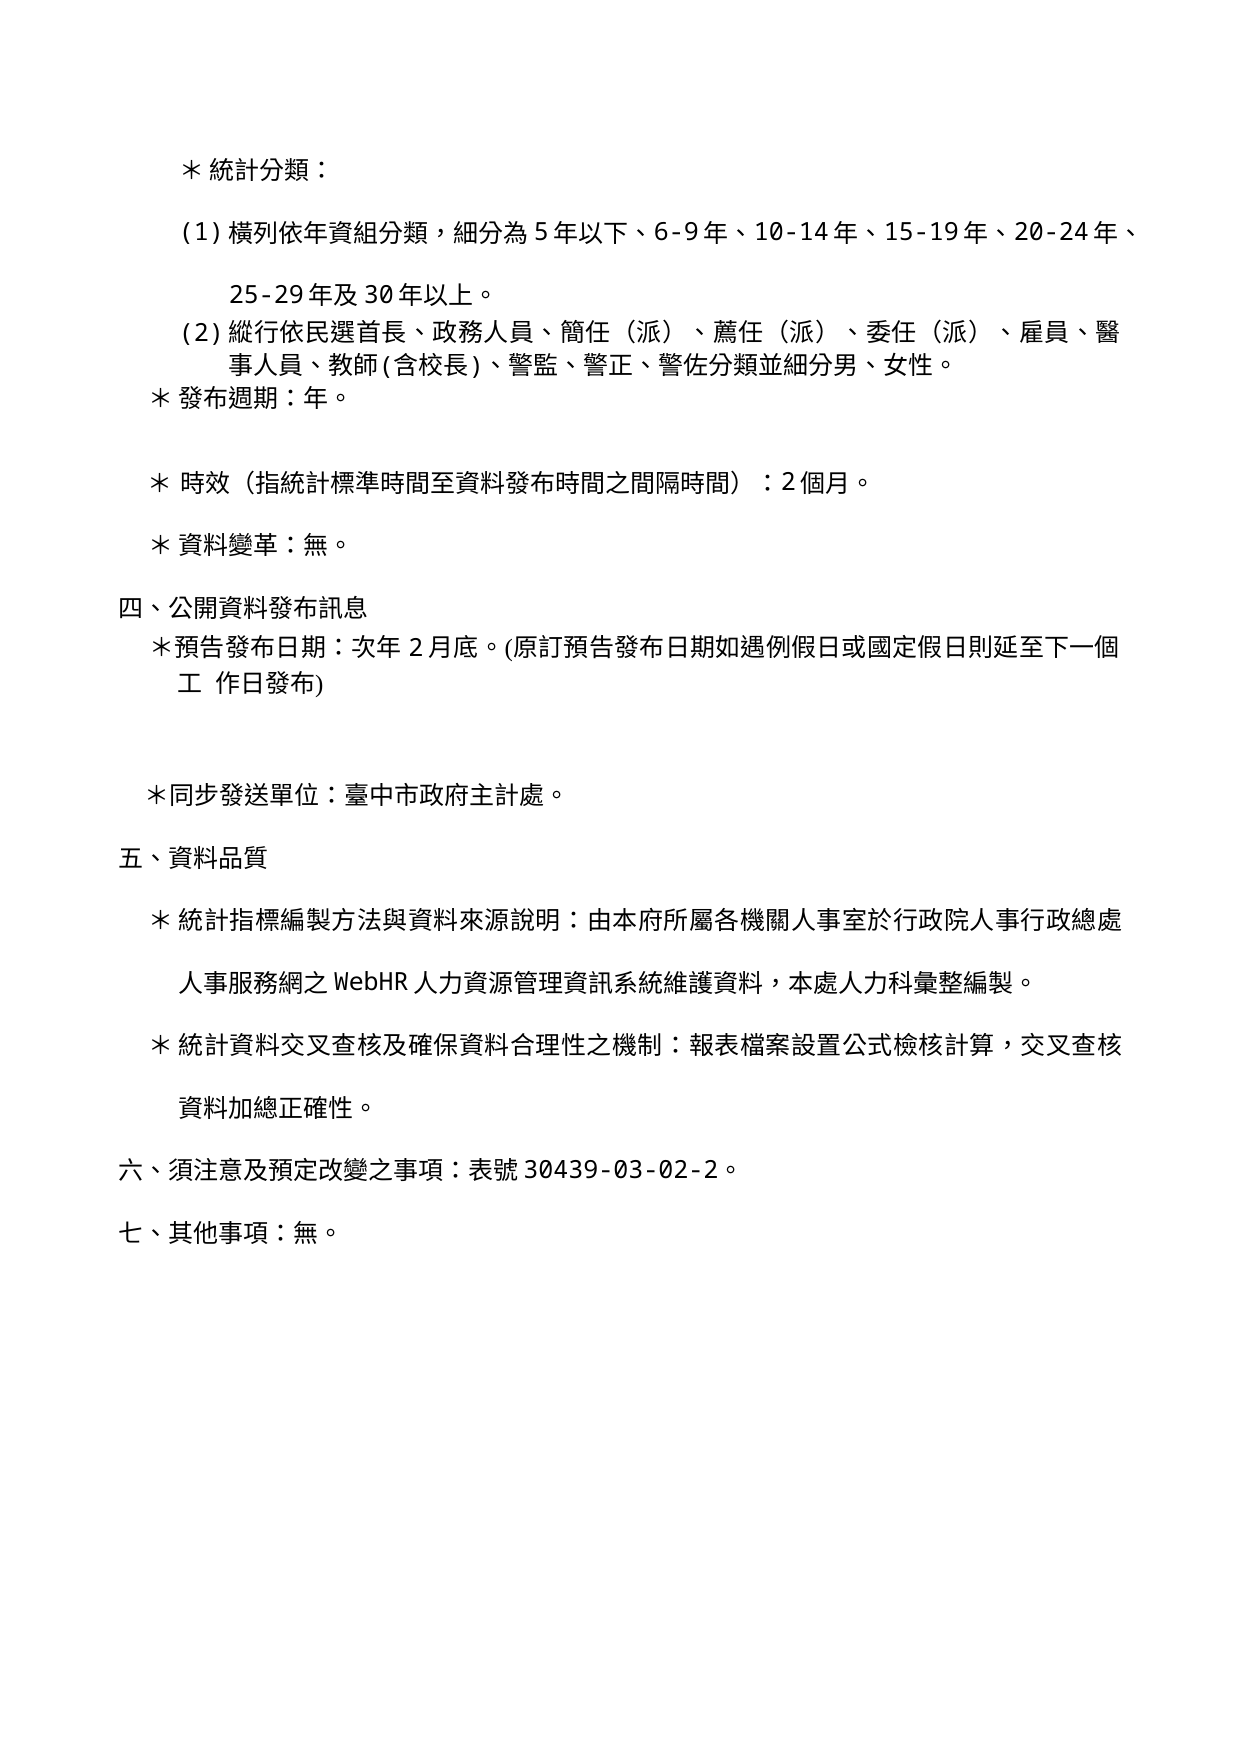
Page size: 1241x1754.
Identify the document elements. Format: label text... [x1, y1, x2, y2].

list 統計分類： [179, 127, 1122, 189]
list 統計指標編製方法與資料來源說明：由本府所屬各機關人事室於行政院人事行政總處人事服務網之WebHR人力資源管理資訊系統維護資料，本處人力科彙整編製。 [149, 877, 1122, 1002]
list 統計資料交叉查核及確保資料合理性之機制：報表檔案設置公式檢核計算，交叉查核資料加總正確性。 [149, 1002, 1122, 1127]
list 資料變革：無。 [149, 502, 1122, 564]
list 發布週期：年。 [149, 381, 1122, 414]
text ＊ 時效（指統計標準時間至資料發布時間之間隔時間）：2個月。 [118, 439, 1122, 502]
text 七、其他事項：無。 [118, 1189, 1122, 1252]
list 縱行依民選首長、政務人員、簡任（派）、薦任（派）、委任（派）、雇員、醫事人員、教師(含校長)、警監、警正、警佐分類並細分男、女性。 [178, 314, 1122, 381]
text 六、須注意及預定改變之事項：表號30439-03-02-2。 [118, 1127, 1122, 1189]
text 四、公開資料發布訊息 [118, 564, 1122, 627]
text ＊同步發送單位：臺中市政府主計處。 [144, 752, 1122, 814]
text ＊預告發布日期：次年2月底。(原訂預告發布日期如遇例假日或國定假日則延至下一個工 作日發布) [149, 627, 1122, 699]
list 橫列依年資組分類，細分為5年以下、6-9年、10-14年、15-19年、20-24年、25-29年及30年以上。 [178, 189, 1122, 314]
text 五、資料品質 [118, 814, 1122, 877]
